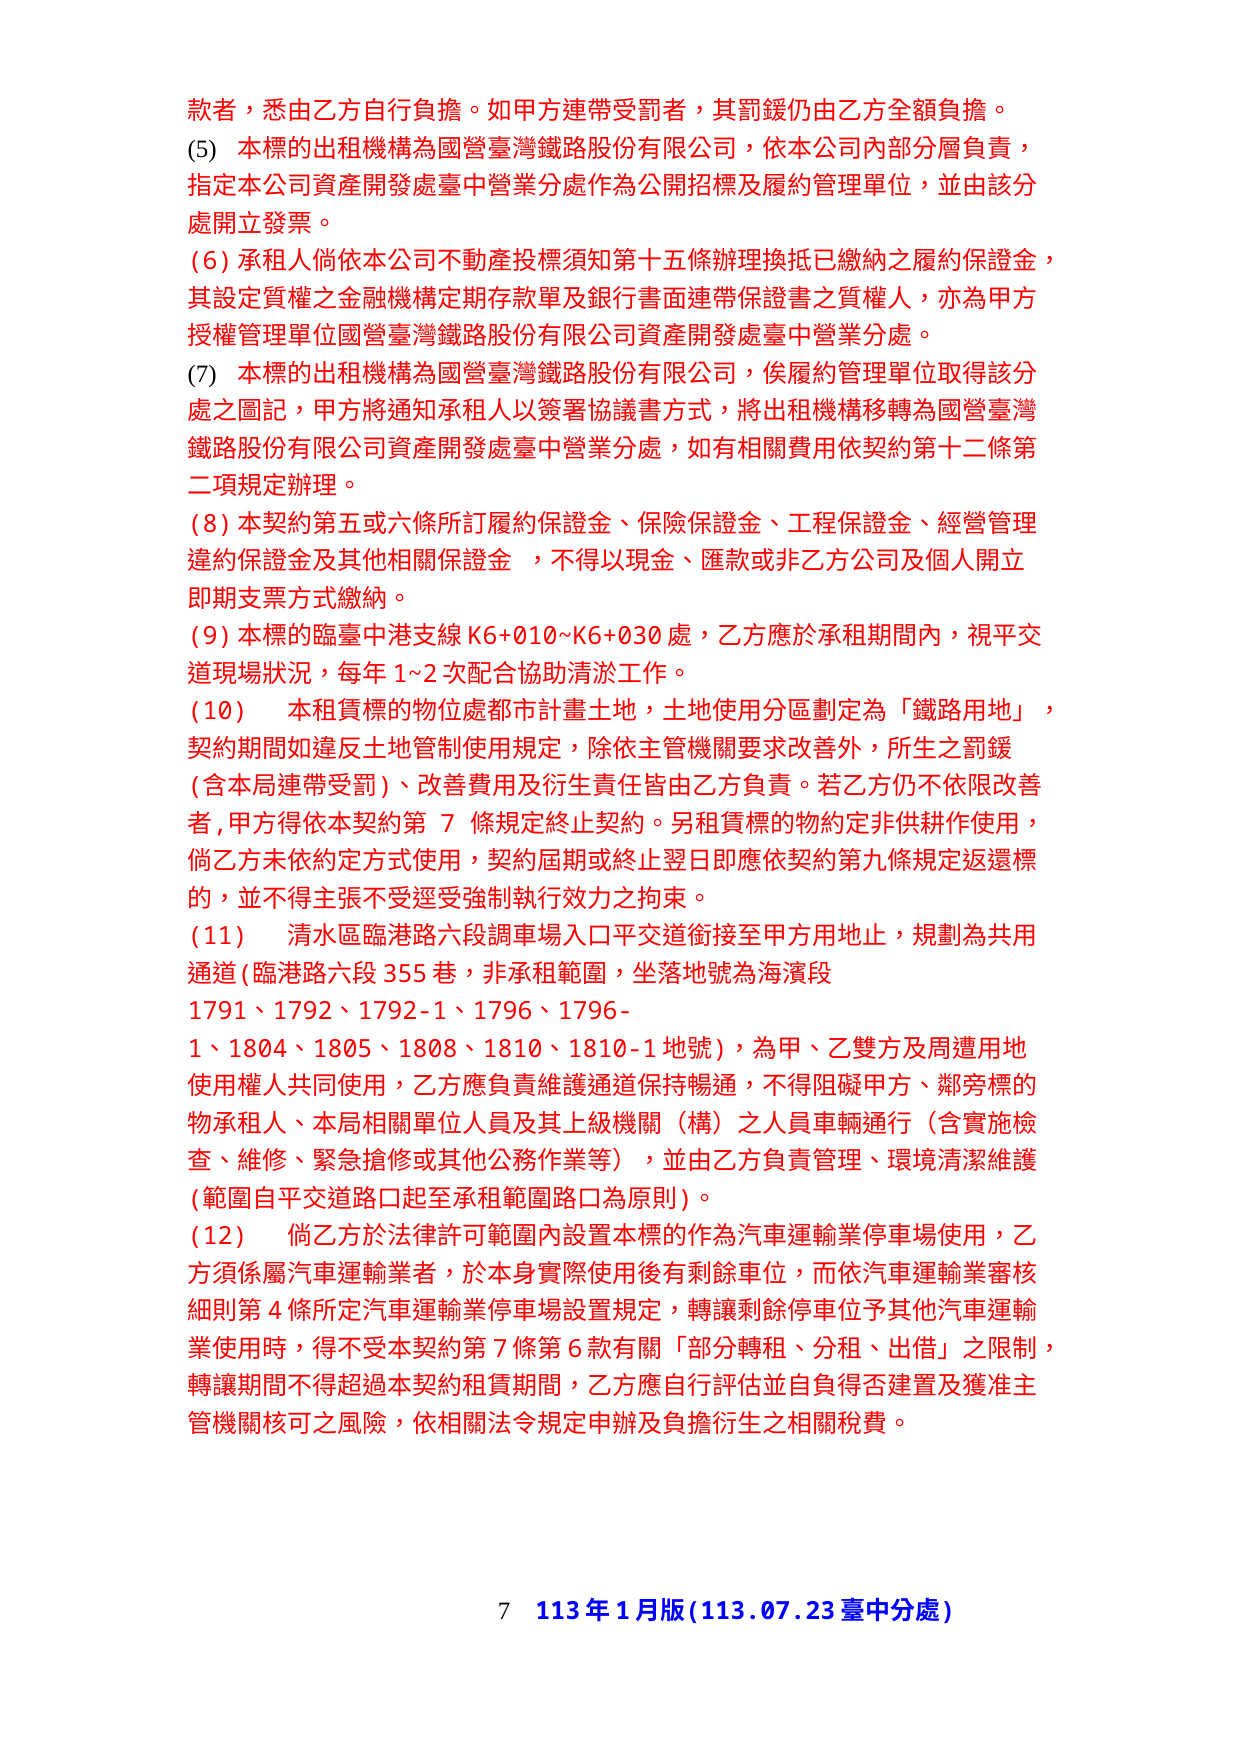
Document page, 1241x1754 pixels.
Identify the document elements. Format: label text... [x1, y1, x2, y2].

list 清水區臨港路六段調車場入口平交道銜接至甲方用地止，規劃為共用通道(臨港路六段355巷，非承租範圍，坐落地號為海濱段1791、1792、1792-1、1796、1796-1、1804、1805、1808、1810、1810-1地號)，為甲、乙雙方及周遭用地使用權人共同使用，乙方應負責維護通道保持暢通，不得阻礙甲方、鄰旁標的物承租人、本局相關單位人員及其上級機關（構）之人員車輛通行（含實施檢查、維修、緊急搶修或其他公務作業等），並由乙方負責管理、環境清潔維護(範圍自平交道路口起至承租範圍路口為原則)。 [187, 914, 1047, 1214]
list 本標的出租機構為國營臺灣鐵路股份有限公司，依本公司內部分層負責，指定本公司資產開發處臺中營業分處作為公開招標及履約管理單位，並由該分處開立發票。 [187, 127, 1047, 239]
list 本標的出租機構為國營臺灣鐵路股份有限公司，俟履約管理單位取得該分處之圖記，甲方將通知承租人以簽署協議書方式，將出租機構移轉為國營臺灣鐵路股份有限公司資產開發處臺中營業分處，如有相關費用依契約第十二條第二項規定辦理。 [187, 352, 1047, 502]
list 本租賃標的物位處都市計畫土地，土地使用分區劃定為「鐵路用地」，契約期間如違反土地管制使用規定，除依主管機關要求改善外，所生之罰鍰(含本局連帶受罰)、改善費用及衍生責任皆由乙方負責。若乙方仍不依限改善者,甲方得依本契約第 7 條規定終止契約。另租賃標的物約定非供耕作使用，倘乙方未依約定方式使用，契約屆期或終止翌日即應依契約第九條規定返還標的，並不得主張不受逕受強制執行效力之拘束。 [187, 689, 1047, 914]
list 本契約第五或六條所訂履約保證金、保險保證金、工程保證金、經營管理違約保證金及其他相關保證金 ，不得以現金、匯款或非乙方公司及個人開立即期支票方式繳納。 [187, 502, 1047, 614]
list 承租人倘依本公司不動產投標須知第十五條辦理換抵已繳納之履約保證金，其設定質權之金融機構定期存款單及銀行書面連帶保證書之質權人，亦為甲方授權管理單位國營臺灣鐵路股份有限公司資產開發處臺中營業分處。 [187, 239, 1047, 352]
list 本標的臨臺中港支線K6+010~K6+030處，乙方應於承租期間內，視平交道現場狀況，每年1~2次配合協助清淤工作。 [187, 614, 1047, 689]
list 款者，悉由乙方自行負擔。如甲方連帶受罰者，其罰鍰仍由乙方全額負擔。 [187, 89, 1047, 127]
list 倘乙方於法律許可範圍內設置本標的作為汽車運輸業停車場使用，乙方須係屬汽車運輸業者，於本身實際使用後有剩餘車位，而依汽車運輸業審核細則第4條所定汽車運輸業停車場設置規定，轉讓剩餘停車位予其他汽車運輸業使用時，得不受本契約第7條第6款有關「部分轉租、分租、出借」之限制，轉讓期間不得超過本契約租賃期間，乙方應自行評估並自負得否建置及獲准主管機關核可之風險，依相關法令規定申辦及負擔衍生之相關稅費。 [187, 1214, 1047, 1439]
